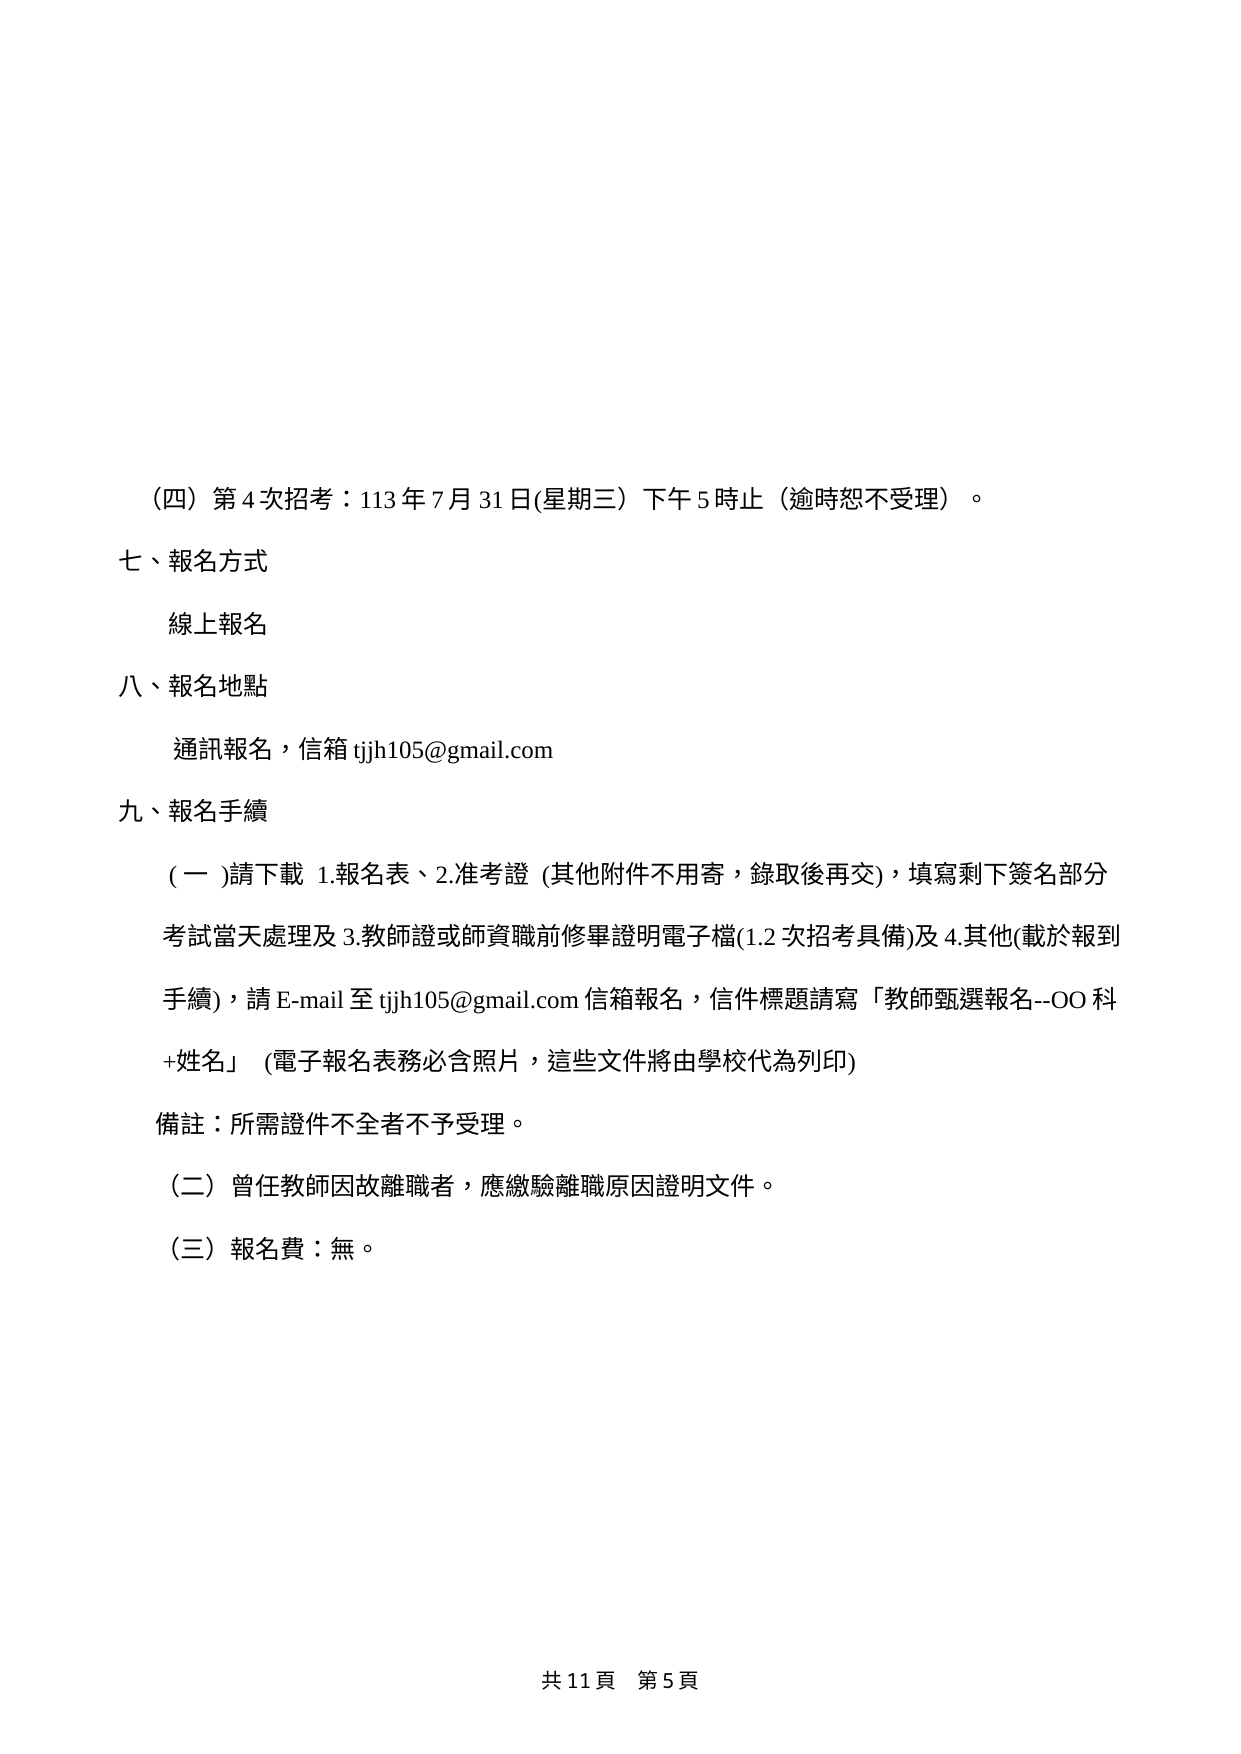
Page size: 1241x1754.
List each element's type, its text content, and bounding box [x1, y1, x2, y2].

text ( 一 )請下載 1.報名表、2.准考證 (其他附件不用寄，錄取後再交)，填寫剩下簽名部分考試當天處理及3.教師證或師資職前修畢證明電子檔(1.2次招考具備)及4.其他(載於報到手續)，請E-mail至tjjh105@gmail.com信箱報名，信件標題請寫「教師甄選報名--OO科+姓名」 (電子報名表務必含照片，這些文件將由學校代為列印) [162, 831, 1122, 1081]
text 通訊報名，信箱tjjh105@gmail.com [118, 706, 1122, 768]
text 備註：所需證件不全者不予受理。 [156, 1081, 1122, 1143]
text 七、報名方式 線上報名 [118, 518, 1122, 643]
text 九、報名手續 [118, 768, 1122, 831]
text （三）報名費：無。 [156, 1206, 1122, 1268]
text 八、報名地點 [118, 643, 1122, 706]
text （四）第4次招考：113年7月31日(星期三）下午5時止（逾時恕不受理）。 [118, 456, 1122, 518]
text （二）曾任教師因故離職者，應繳驗離職原因證明文件。 [156, 1143, 1122, 1206]
